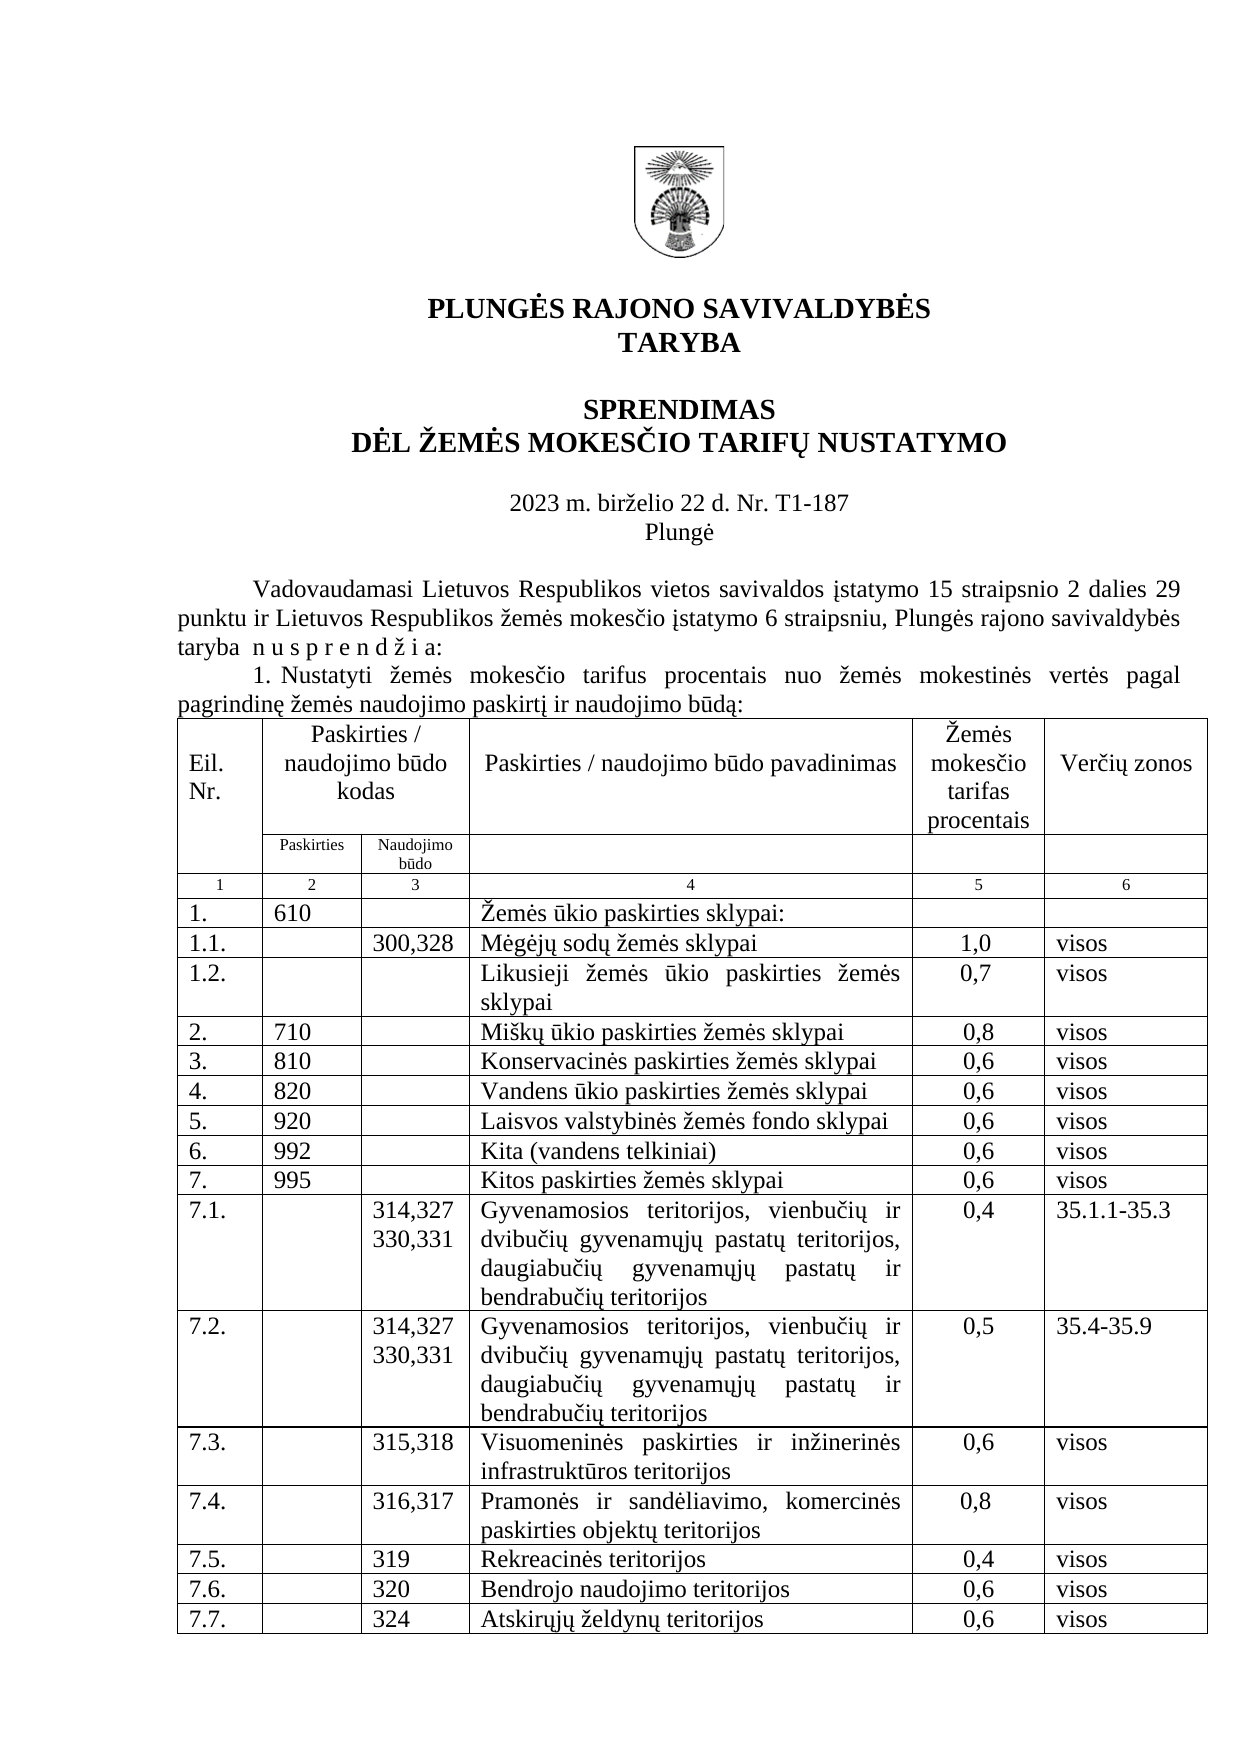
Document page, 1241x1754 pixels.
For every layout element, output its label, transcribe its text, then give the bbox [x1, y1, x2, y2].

table_cell 7.1. [178, 1195, 262, 1310]
table_cell Konservacinės paskirties žemės sklypai [470, 1046, 912, 1075]
table_cell Likusieji žemės ūkio paskirties žemės sklypai [470, 958, 912, 1016]
table_cell 7.4. [178, 1486, 262, 1543]
table_cell visos [1045, 1604, 1207, 1633]
table_cell visos [1045, 1017, 1207, 1045]
table_cell 1,0 [913, 928, 1044, 957]
table_cell Kitos paskirties žemės sklypai [470, 1166, 912, 1194]
text Plungė [177, 517, 1181, 545]
table_cell visos [1045, 1486, 1207, 1543]
table_cell 0,5 [913, 1311, 1044, 1426]
table_cell 0,6 [913, 1076, 1044, 1105]
table_cell 5 [913, 874, 1044, 897]
table_cell 610 [263, 899, 361, 927]
table_cell visos [1045, 1574, 1207, 1603]
table_cell [263, 1486, 361, 1543]
table_cell 314,327330,331 [362, 1311, 469, 1426]
table_cell Atskirųjų želdynų teritorijos [470, 1604, 912, 1633]
table_cell [1045, 899, 1207, 927]
table_cell 2. [178, 1017, 262, 1045]
table_cell 3 [362, 874, 469, 897]
table_cell 7.3. [178, 1428, 262, 1485]
table_cell [263, 1574, 361, 1603]
table_cell 995 [263, 1166, 361, 1194]
table_cell [263, 1311, 361, 1426]
table_cell visos [1045, 1046, 1207, 1075]
table_cell 7.5. [178, 1545, 262, 1573]
table_cell 7.6. [178, 1574, 262, 1603]
table_cell 320 [362, 1574, 469, 1603]
table_header Paskirties / naudojimo būdo kodas [263, 719, 469, 834]
table_cell [1045, 835, 1207, 873]
table_cell [263, 958, 361, 1016]
table_cell [913, 899, 1044, 927]
table_cell [362, 1046, 469, 1075]
table_cell 0,7 [913, 958, 1044, 1016]
table_cell visos [1045, 1166, 1207, 1194]
table_cell Miškų ūkio paskirties žemės sklypai [470, 1017, 912, 1045]
table_cell 300,328 [362, 928, 469, 957]
table_cell 4 [470, 874, 912, 897]
table_cell 1. [178, 899, 262, 927]
table_cell visos [1045, 1106, 1207, 1135]
table_cell [362, 899, 469, 927]
table_cell 0,6 [913, 1136, 1044, 1164]
table_cell 316,317 [362, 1486, 469, 1543]
table_header Verčių zonos [1045, 719, 1207, 834]
table_cell 0,4 [913, 1195, 1044, 1310]
table_cell 6 [1045, 874, 1207, 897]
table_cell 35.4-35.9 [1045, 1311, 1207, 1426]
table_cell 0,4 [913, 1545, 1044, 1573]
table_cell [263, 1195, 361, 1310]
table_cell 5. [178, 1106, 262, 1135]
table_cell 710 [263, 1017, 361, 1045]
table_cell [362, 1017, 469, 1045]
table_cell visos [1045, 958, 1207, 1016]
table_cell 319 [362, 1545, 469, 1573]
table_cell 0,6 [913, 1428, 1044, 1485]
text DĖL ŽEMĖS MOKESČIO TARIFŲ NUSTATYMO [177, 426, 1181, 459]
table_cell Rekreacinės teritorijos [470, 1545, 912, 1573]
table_cell [263, 928, 361, 957]
text Vadovaudamasi Lietuvos Respublikos vietos savivaldos įstatymo 15 straipsnio 2 dalies 29 punktu ir Lietuvos Respublikos žemės mokesčio įstatymo 6 straipsniu, Plungės rajono savivaldybės taryba n u s p r e n d ž i a: [177, 574, 1181, 660]
table_cell 7.7. [178, 1604, 262, 1633]
table_cell [263, 1428, 361, 1485]
table_cell visos [1045, 1076, 1207, 1105]
table_cell 0,6 [913, 1574, 1044, 1603]
table_cell visos [1045, 1545, 1207, 1573]
table_cell Kita (vandens telkiniai) [470, 1136, 912, 1164]
table_cell 0,6 [913, 1166, 1044, 1194]
table_cell Gyvenamosios teritorijos, vienbučių ir dvibučių gyvenamųjų pastatų teritorijos, daugiabučių gyvenamųjų pastatų ir bendrabučių teritorijos [470, 1311, 912, 1426]
table_cell 1.1. [178, 928, 262, 957]
table_cell [913, 835, 1044, 873]
table_cell Paskirties [263, 835, 361, 873]
table_cell 35.1.1-35.3 [1045, 1195, 1207, 1310]
table_cell [263, 1545, 361, 1573]
table_cell Visuomeninės paskirties ir inžinerinės infrastruktūros teritorijos [470, 1428, 912, 1485]
table_cell 1 [178, 874, 262, 897]
table_cell 0,6 [913, 1046, 1044, 1075]
table_cell Žemės ūkio paskirties sklypai: [470, 899, 912, 927]
table_cell 4. [178, 1076, 262, 1105]
table_cell 920 [263, 1106, 361, 1135]
table_cell Mėgėjų sodų žemės sklypai [470, 928, 912, 957]
table_cell [470, 835, 912, 873]
table_cell Pramonės ir sandėliavimo, komercinės paskirties objektų teritorijos [470, 1486, 912, 1543]
table_cell 7. [178, 1166, 262, 1194]
table_cell [263, 1604, 361, 1633]
table_cell visos [1045, 1428, 1207, 1485]
text 2023 m. birželio 22 d. Nr. T1-187 [177, 488, 1181, 517]
text 1. Nustatyti žemės mokesčio tarifus procentais nuo žemės mokestinės vertės pagal pagrindinę žemės naudojimo paskirtį ir naudojimo būdą: [177, 660, 1181, 718]
table_header Paskirties / naudojimo būdo pavadinimas [470, 719, 912, 834]
table_cell 0,6 [913, 1604, 1044, 1633]
table_cell [362, 958, 469, 1016]
table_cell 315,318 [362, 1428, 469, 1485]
table_cell 810 [263, 1046, 361, 1075]
text TARYBA [177, 325, 1181, 358]
table_cell [362, 1136, 469, 1164]
table_cell Vandens ūkio paskirties žemės sklypai [470, 1076, 912, 1105]
table_cell [362, 1166, 469, 1194]
table_cell 1.2. [178, 958, 262, 1016]
table_cell Laisvos valstybinės žemės fondo sklypai [470, 1106, 912, 1135]
table_cell 992 [263, 1136, 361, 1164]
table_cell 2 [263, 874, 361, 897]
table_cell visos [1045, 1136, 1207, 1164]
table_cell Bendrojo naudojimo teritorijos [470, 1574, 912, 1603]
table_cell 6. [178, 1136, 262, 1164]
table_cell [362, 1106, 469, 1135]
table_cell 7.2. [178, 1311, 262, 1426]
table_cell 820 [263, 1076, 361, 1105]
table_cell 0,8 [913, 1486, 1044, 1543]
table_cell [362, 1076, 469, 1105]
table_cell visos [1045, 928, 1207, 957]
text PLUNGĖS RAJONO SAVIVALDYBĖS [177, 291, 1181, 325]
table_cell 0,6 [913, 1106, 1044, 1135]
table_cell 324 [362, 1604, 469, 1633]
table_header Eil. Nr. [178, 719, 262, 873]
text SPRENDIMAS [177, 392, 1181, 426]
table_cell Gyvenamosios teritorijos, vienbučių ir dvibučių gyvenamųjų pastatų teritorijos, daugiabučių gyvenamųjų pastatų ir bendrabučių teritorijos [470, 1195, 912, 1310]
table_cell Naudojimo būdo [362, 835, 469, 873]
table_cell 3. [178, 1046, 262, 1075]
table_cell 314,327330,331 [362, 1195, 469, 1310]
table_cell 0,8 [913, 1017, 1044, 1045]
table_header Žemės mokesčio tarifas procentais [913, 719, 1044, 834]
